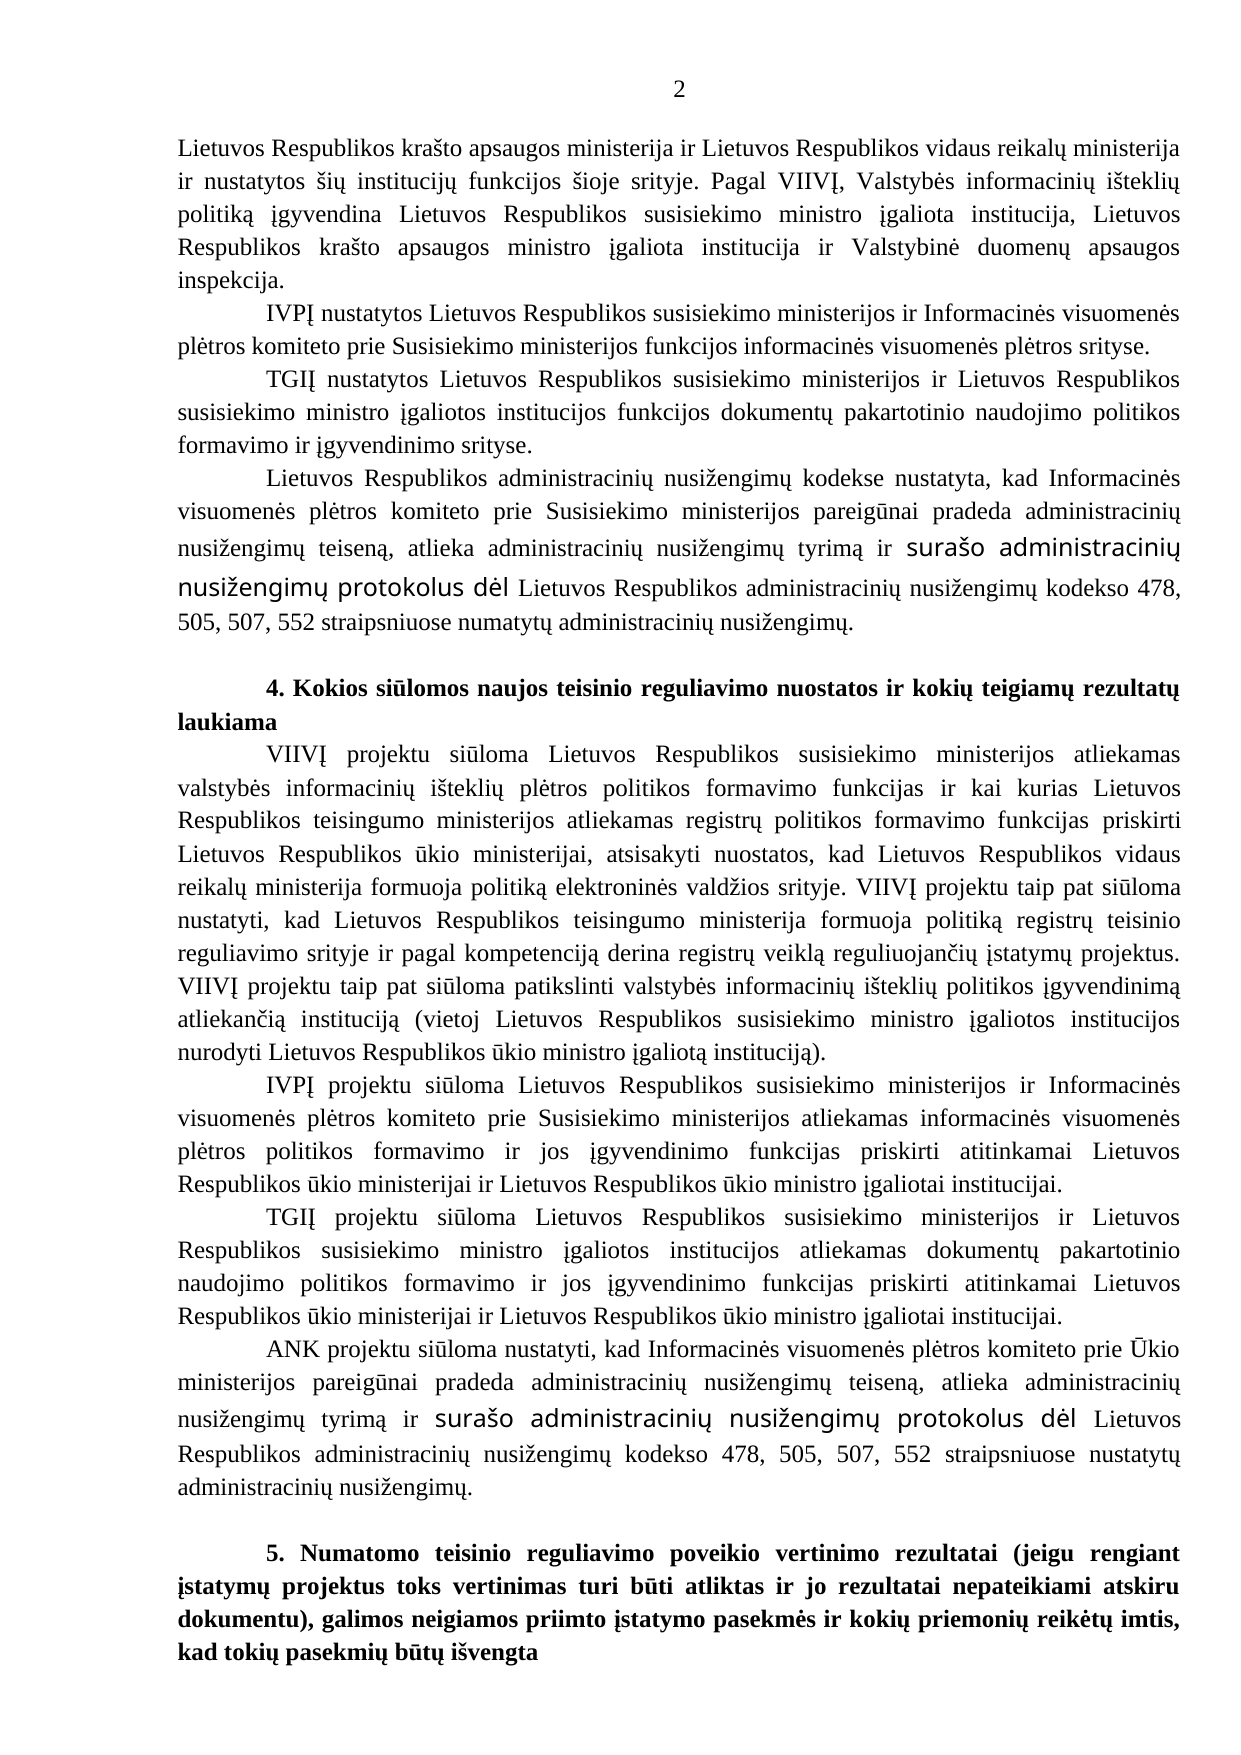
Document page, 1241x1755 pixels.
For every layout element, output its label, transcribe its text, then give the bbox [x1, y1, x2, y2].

text Lietuvos Respublikos krašto apsaugos ministerija ir Lietuvos Respublikos vidaus reikalų ministerija ir nustatytos šių institucijų funkcijos šioje srityje. Pagal VIIVĮ, Valstybės informacinių išteklių politiką įgyvendina Lietuvos Respublikos susisiekimo ministro įgaliota institucija, Lietuvos Respublikos krašto apsaugos ministro įgaliota institucija ir Valstybinė duomenų apsaugos inspekcija. [177, 133, 1181, 294]
text IVPĮ projektu siūloma Lietuvos Respublikos susisiekimo ministerijos ir Informacinės visuomenės plėtros komiteto prie Susisiekimo ministerijos atliekamas informacinės visuomenės plėtros politikos formavimo ir jos įgyvendinimo funkcijas priskirti atitinkamai Lietuvos Respublikos ūkio ministerijai ir Lietuvos Respublikos ūkio ministro įgaliotai institucijai. [177, 1070, 1181, 1198]
text TGIĮ nustatytos Lietuvos Respublikos susisiekimo ministerijos ir Lietuvos Respublikos susisiekimo ministro įgaliotos institucijos funkcijos dokumentų pakartotinio naudojimo politikos formavimo ir įgyvendinimo srityse. [177, 364, 1181, 459]
text Lietuvos Respublikos administracinių nusižengimų kodekse nustatyta, kad Informacinės visuomenės plėtros komiteto prie Susisiekimo ministerijos pareigūnai pradeda administracinių nusižengimų teiseną, atlieka administracinių nusižengimų tyrimą ir surašo administracinių nusižengimų protokolus dėl Lietuvos Respublikos administracinių nusižengimų kodekso 478, 505, 507, 552 straipsniuose numatytų administracinių nusižengimų. [177, 463, 1181, 636]
text VIIVĮ projektu siūloma Lietuvos Respublikos susisiekimo ministerijos atliekamas valstybės informacinių išteklių plėtros politikos formavimo funkcijas ir kai kurias Lietuvos Respublikos teisingumo ministerijos atliekamas registrų politikos formavimo funkcijas priskirti Lietuvos Respublikos ūkio ministerijai, atsisakyti nuostatos, kad Lietuvos Respublikos vidaus reikalų ministerija formuoja politiką elektroninės valdžios srityje. VIIVĮ projektu taip pat siūloma nustatyti, kad Lietuvos Respublikos teisingumo ministerija formuoja politiką registrų teisinio reguliavimo srityje ir pagal kompetenciją derina registrų veiklą reguliuojančių įstatymų projektus. VIIVĮ projektu taip pat siūloma patikslinti valstybės informacinių išteklių politikos įgyvendinimą atliekančią instituciją (vietoj Lietuvos Respublikos susisiekimo ministro įgaliotos institucijos nurodyti Lietuvos Respublikos ūkio ministro įgaliotą instituciją). [177, 739, 1181, 1066]
text 5. Numatomo teisinio reguliavimo poveikio vertinimo rezultatai (jeigu rengiant įstatymų projektus toks vertinimas turi būti atliktas ir jo rezultatai nepateikiami atskiru dokumentu), galimos neigiamos priimto įstatymo pasekmės ir kokių priemonių reikėtų imtis, kad tokių pasekmių būtų išvengta [177, 1538, 1181, 1666]
text ANK projektu siūloma nustatyti, kad Informacinės visuomenės plėtros komiteto prie Ūkio ministerijos pareigūnai pradeda administracinių nusižengimų teiseną, atlieka administracinių nusižengimų tyrimą ir surašo administracinių nusižengimų protokolus dėl Lietuvos Respublikos administracinių nusižengimų kodekso 478, 505, 507, 552 straipsniuose nustatytų administracinių nusižengimų. [177, 1334, 1181, 1501]
text TGIĮ projektu siūloma Lietuvos Respublikos susisiekimo ministerijos ir Lietuvos Respublikos susisiekimo ministro įgaliotos institucijos atliekamas dokumentų pakartotinio naudojimo politikos formavimo ir jos įgyvendinimo funkcijas priskirti atitinkamai Lietuvos Respublikos ūkio ministerijai ir Lietuvos Respublikos ūkio ministro įgaliotai institucijai. [177, 1202, 1181, 1330]
text IVPĮ nustatytos Lietuvos Respublikos susisiekimo ministerijos ir Informacinės visuomenės plėtros komiteto prie Susisiekimo ministerijos funkcijos informacinės visuomenės plėtros srityse. [177, 298, 1181, 360]
text 4. Kokios siūlomos naujos teisinio reguliavimo nuostatos ir kokių teigiamų rezultatų laukiama [177, 673, 1181, 735]
